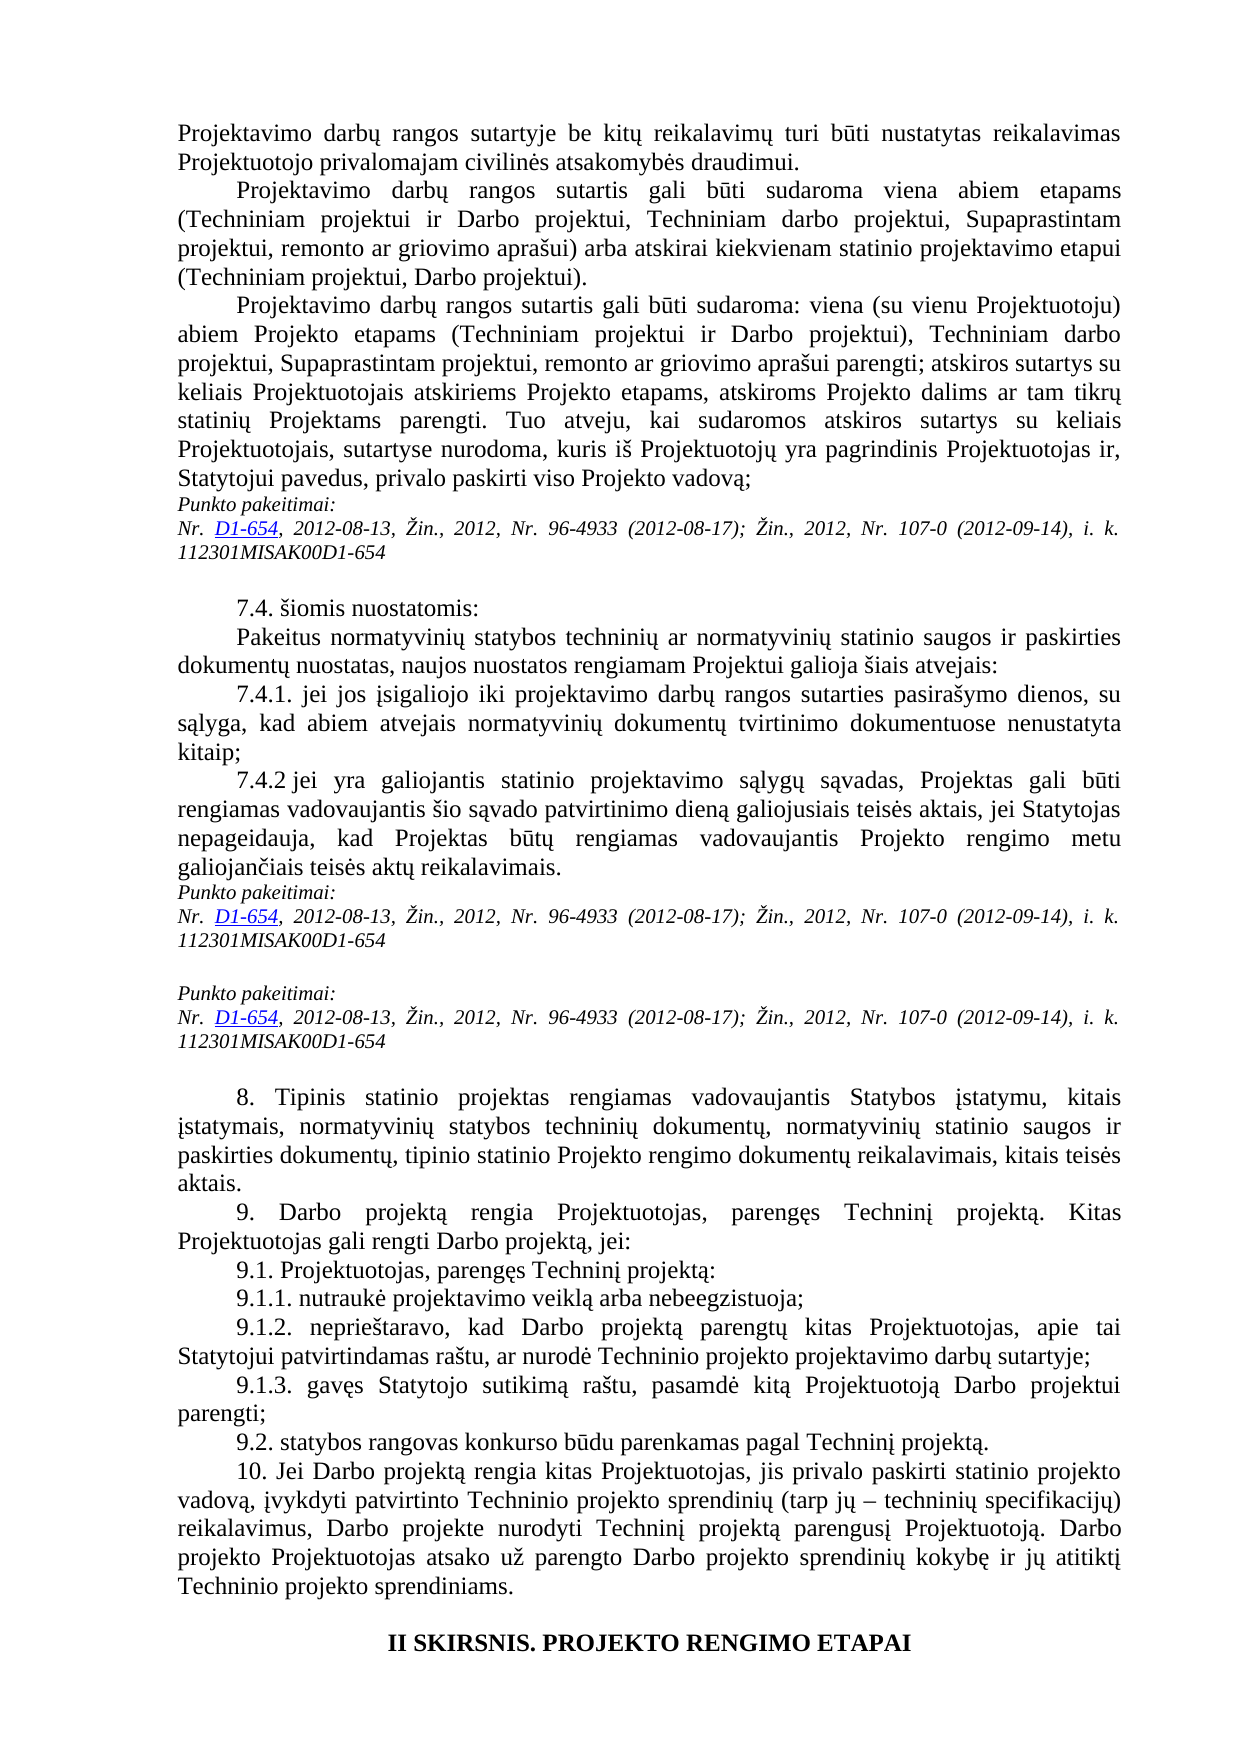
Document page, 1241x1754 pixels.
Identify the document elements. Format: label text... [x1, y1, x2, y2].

text 9.1.2. neprieštaravo, kad Darbo projektą parengtų kitas Projektuotojas, apie tai Statytojui patvirtindamas raštu, ar nurodė Techninio projekto projektavimo darbų sutartyje; [177, 1312, 1122, 1370]
text 9.1. Projektuotojas, parengęs Techninį projektą: [177, 1255, 1122, 1283]
text Punkto pakeitimai: [177, 880, 1122, 904]
text 7.4.2 jei yra galiojantis statinio projektavimo sąlygų sąvadas, Projektas gali būti rengiamas vadovaujantis šio sąvado patvirtinimo dieną galiojusiais teisės aktais, jei Statytojas nepageidauja, kad Projektas būtų rengiamas vadovaujantis Projekto rengimo metu galiojančiais teisės aktų reikalavimais. [177, 765, 1122, 880]
text Projektavimo darbų rangos sutartis gali būti sudaroma: viena (su vienu Projektuotoju) abiem Projekto etapams (Techniniam projektui ir Darbo projektui), Techniniam darbo projektui, Supaprastintam projektui, remonto ar griovimo aprašui parengti; atskiros sutartys su keliais Projektuotojais atskiriems Projekto etapams, atskiroms Projekto dalims ar tam tikrų statinių Projektams parengti. Tuo atveju, kai sudaromos atskiros sutartys su keliais Projektuotojais, sutartyse nurodoma, kuris iš Projektuotojų yra pagrindinis Projektuotojas ir, Statytojui pavedus, privalo paskirti viso Projekto vadovą; [177, 291, 1122, 492]
text Projektavimo darbų rangos sutartyje be kitų reikalavimų turi būti nustatytas reikalavimas Projektuotojo privalomajam civilinės atsakomybės draudimui. [177, 118, 1122, 176]
text 7.4.1. jei jos įsigaliojo iki projektavimo darbų rangos sutarties pasirašymo dienos, su sąlyga, kad abiem atvejais normatyvinių dokumentų tvirtinimo dokumentuose nenustatyta kitaip; [177, 679, 1122, 765]
text Punkto pakeitimai: [177, 492, 1122, 516]
text 8. Tipinis statinio projektas rengiamas vadovaujantis Statybos įstatymu, kitais įstatymais, normatyvinių statybos techninių dokumentų, normatyvinių statinio saugos ir paskirties dokumentų, tipinio statinio Projekto rengimo dokumentų reikalavimais, kitais teisės aktais. [177, 1082, 1122, 1197]
text Pakeitus normatyvinių statybos techninių ar normatyvinių statinio saugos ir paskirties dokumentų nuostatas, naujos nuostatos rengiamam Projektui galioja šiais atvejais: [177, 622, 1122, 679]
text 9. Darbo projektą rengia Projektuotojas, parengęs Techninį projektą. Kitas Projektuotojas gali rengti Darbo projektą, jei: [177, 1197, 1122, 1255]
text 9.1.3. gavęs Statytojo sutikimą raštu, pasamdė kitą Projektuotoją Darbo projektui parengti; [177, 1370, 1122, 1427]
text Projektavimo darbų rangos sutartis gali būti sudaroma viena abiem etapams (Techniniam projektui ir Darbo projektui, Techniniam darbo projektui, Supaprastintam projektui, remonto ar griovimo aprašui) arba atskirai kiekvienam statinio projektavimo etapui (Techniniam projektui, Darbo projektui). [177, 176, 1122, 291]
text 7.4. šiomis nuostatomis: [177, 593, 1122, 622]
text II SKIRSNIS. PROJEKTO RENGIMO ETAPAI [177, 1628, 1122, 1657]
text 9.2. statybos rangovas konkurso būdu parenkamas pagal Techninį projektą. [177, 1427, 1122, 1456]
text 10. Jei Darbo projektą rengia kitas Projektuotojas, jis privalo paskirti statinio projekto vadovą, įvykdyti patvirtinto Techninio projekto sprendinių (tarp jų – techninių specifikacijų) reikalavimus, Darbo projekte nurodyti Techninį projektą parengusį Projektuotoją. Darbo projekto Projektuotojas atsako už parengto Darbo projekto sprendinių kokybę ir jų atitiktį Techninio projekto sprendiniams. [177, 1456, 1122, 1600]
text Nr. D1-654, 2012-08-13, Žin., 2012, Nr. 96-4933 (2012-08-17); Žin., 2012, Nr. 107-0 (2012-09-14), i. k. 112301MISAK00D1-654 [177, 516, 1122, 564]
text Nr. D1-654, 2012-08-13, Žin., 2012, Nr. 96-4933 (2012-08-17); Žin., 2012, Nr. 107-0 (2012-09-14), i. k. 112301MISAK00D1-654 [177, 904, 1122, 952]
text Nr. D1-654, 2012-08-13, Žin., 2012, Nr. 96-4933 (2012-08-17); Žin., 2012, Nr. 107-0 (2012-09-14), i. k. 112301MISAK00D1-654 [177, 1005, 1122, 1053]
text 9.1.1. nutraukė projektavimo veiklą arba nebeegzistuoja; [177, 1283, 1122, 1312]
text Punkto pakeitimai: [177, 981, 1122, 1005]
